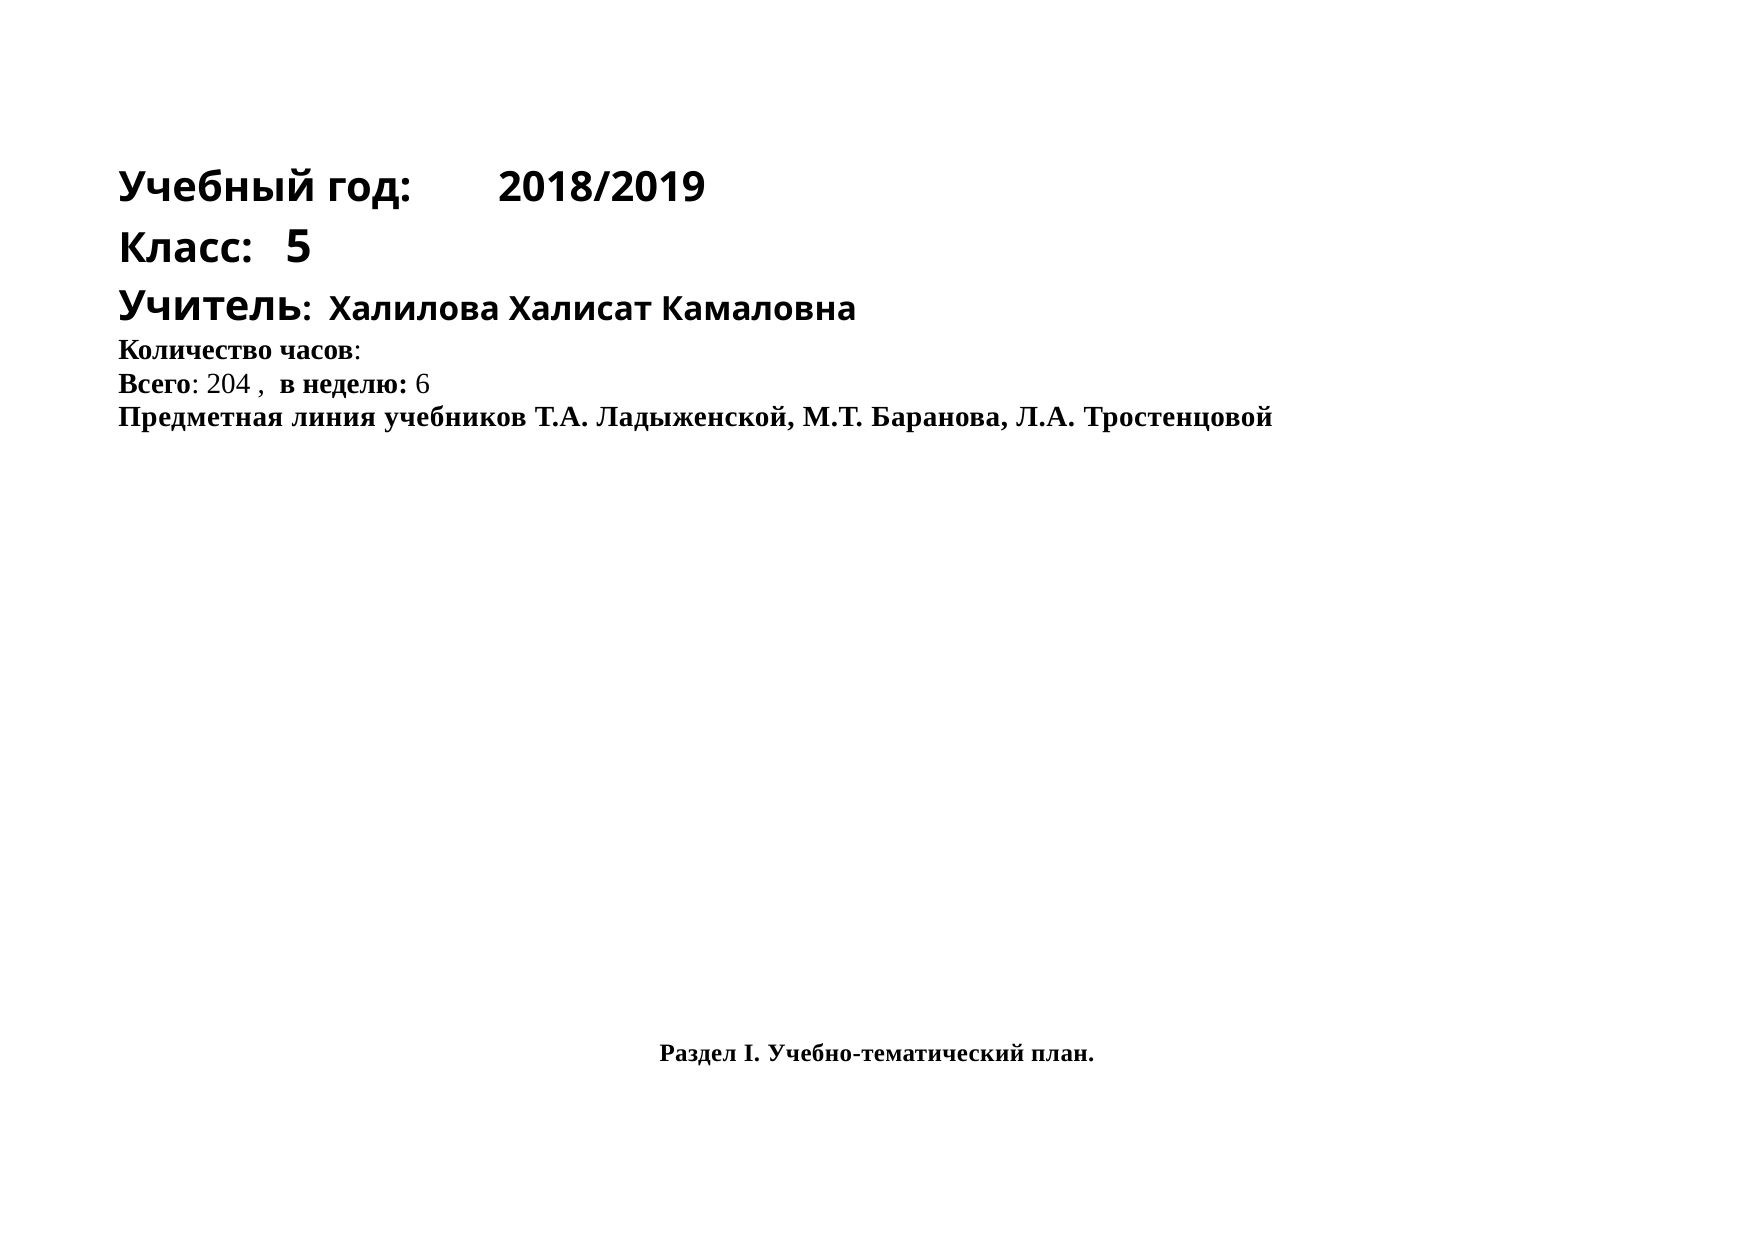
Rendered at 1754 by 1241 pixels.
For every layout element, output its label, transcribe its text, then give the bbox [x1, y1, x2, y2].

text Всего: 204 , в неделю: 6 [118, 366, 1636, 399]
text Предметная линия учебников Т.А. Ладыженской, М.Т. Баранова, Л.А. Тростенцовой [118, 399, 1636, 433]
text Учебный год: 2018/2019 [118, 156, 1636, 213]
text Учитель: Халилова Халисат Камаловна [118, 276, 1636, 332]
text Класс: 5 [118, 213, 1636, 276]
text Количество часов: [118, 332, 1636, 366]
text Раздел I. Учебно-тематический план. [118, 1038, 1636, 1066]
